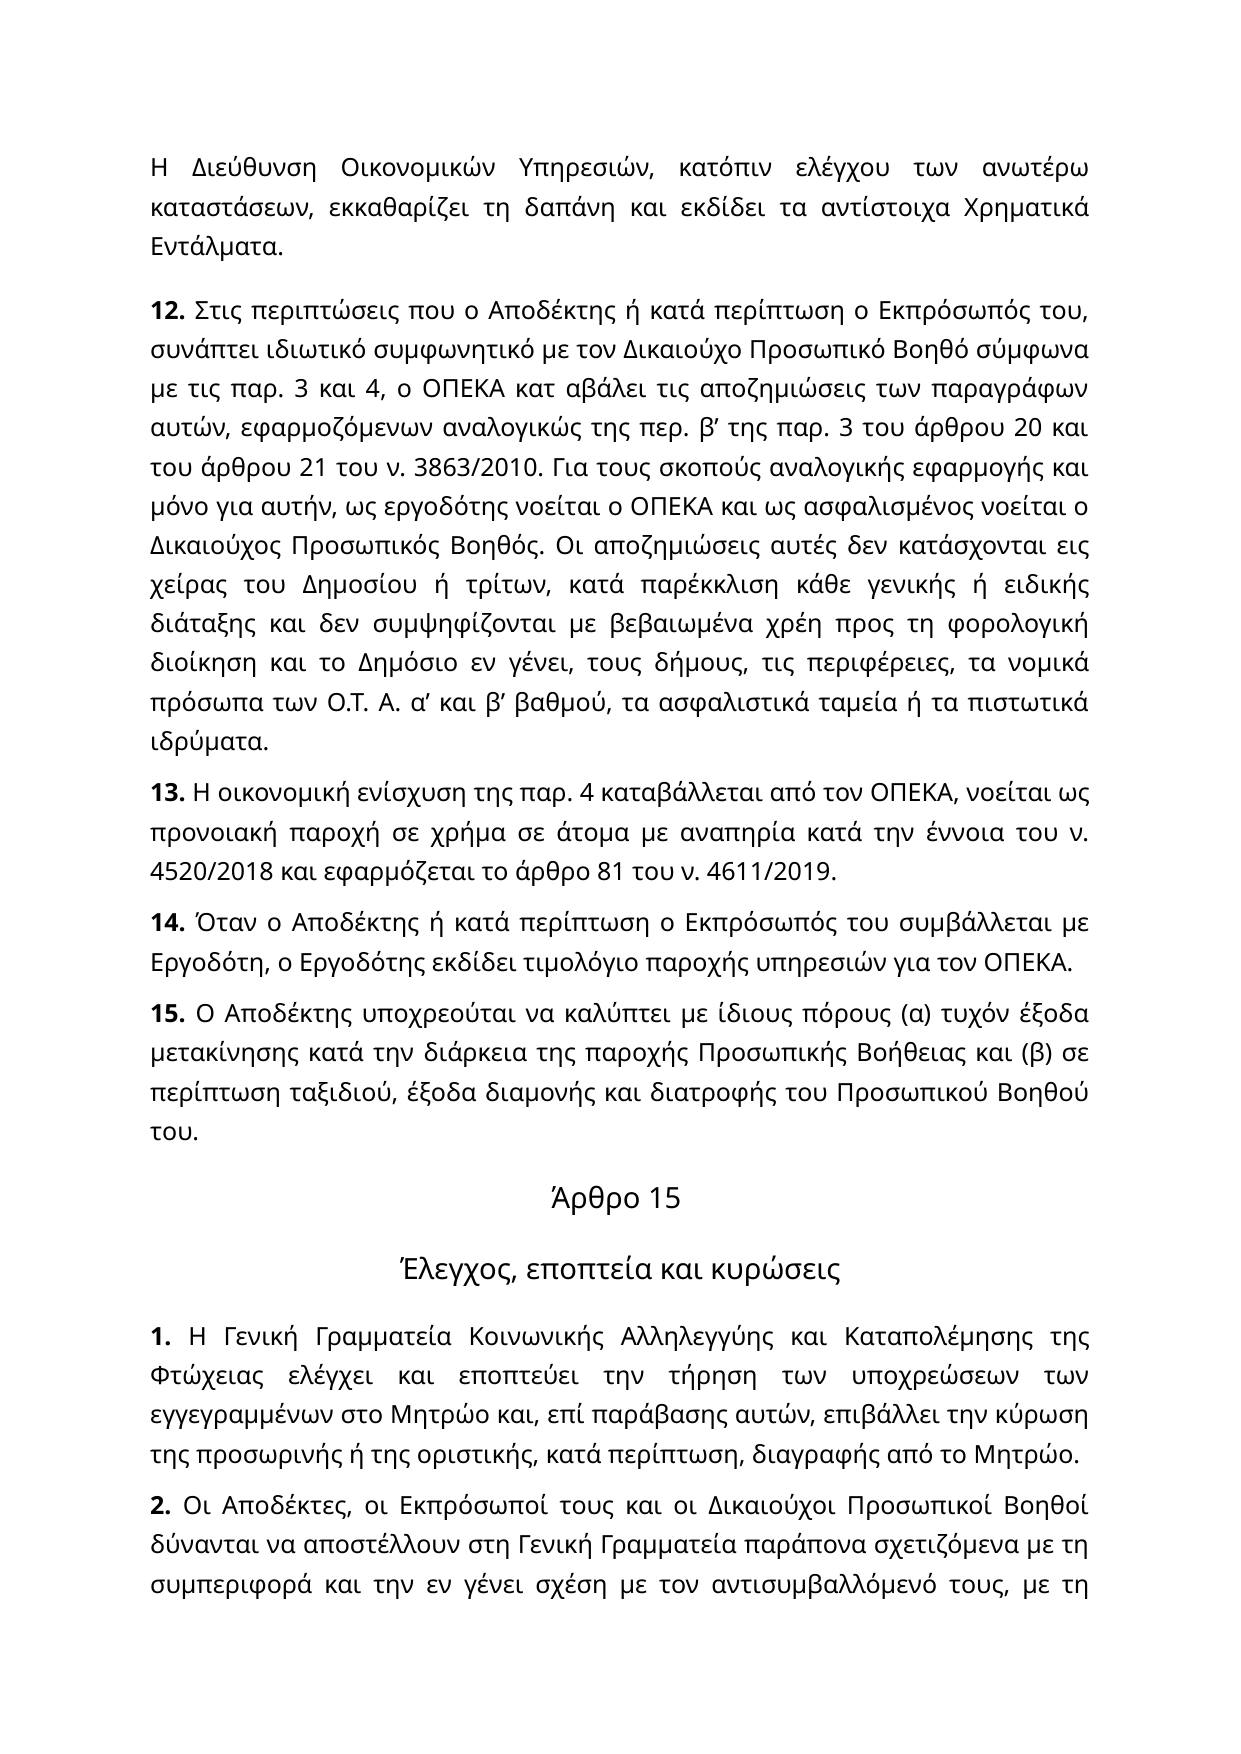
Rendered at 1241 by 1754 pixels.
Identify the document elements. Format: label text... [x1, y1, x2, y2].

text 12. Στις περιπτώσεις που ο Αποδέκτης ή κατά περίπτωση ο Εκπρόσωπός του, συνάπτει ιδιωτικό συμφωνητικό με τον Δικαιούχο Προσωπικό Βοηθό σύμφωνα με τις παρ. 3 και 4, ο ΟΠΕΚΑ κατ αβάλει τις αποζημιώσεις των παραγράφων αυτών, εφαρμοζόμενων αναλογικώς της περ. β’ της παρ. 3 του άρθρου 20 και του άρθρου 21 του ν. 3863/2010. Για τους σκοπούς αναλογικής εφαρμογής και μόνο για αυτήν, ως εργοδότης νοείται ο ΟΠΕΚΑ και ως ασφαλισμένος νοείται ο Δικαιούχος Προσωπικός Βοηθός. Οι αποζημιώσεις αυτές δεν κατάσχονται εις χείρας του Δημοσίου ή τρίτων, κατά παρέκκλιση κάθε γενικής ή ειδικής διάταξης και δεν συμψηφίζονται με βεβαιωμένα χρέη προς τη φορολογική διοίκηση και το Δημόσιο εν γένει, τους δήμους, τις περιφέρειες, τα νομικά πρόσωπα των Ο.Τ. Α. α’ και β’ βαθμού, τα ασφαλιστικά ταμεία ή τα πιστωτικά ιδρύματα. [150, 292, 1090, 757]
text 1. Η Γενική Γραμματεία Κοινωνικής Αλληλεγγύης και Καταπολέμησης της Φτώχειας ελέγχει και εποπτεύει την τήρηση των υποχρεώσεων των εγγεγραμμένων στο Μητρώο και, επί παράβασης αυτών, επιβάλλει την κύρωση της προσωρινής ή της οριστικής, κατά περίπτωση, διαγραφής από το Μητρώο. [150, 1319, 1090, 1470]
text Η Διεύθυνση Οικονομικών Υπηρεσιών, κατόπιν ελέγχου των ανωτέρω καταστάσεων, εκκαθαρίζει τη δαπάνη και εκδίδει τα αντίστοιχα Χρηματικά Εντάλματα. [150, 150, 1090, 262]
subtitle Έλεγχος, εποπτεία και κυρώσεις [150, 1248, 1090, 1288]
text 2. Οι Αποδέκτες, οι Εκπρόσωποί τους και οι Δικαιούχοι Προσωπικοί Βοηθοί δύνανται να αποστέλλουν στη Γενική Γραμματεία παράπονα σχετιζόμενα με τη συμπεριφορά και την εν γένει σχέση με τον αντισυμβαλλόμενό τους, με τη [150, 1488, 1090, 1600]
text 14. Όταν ο Αποδέκτης ή κατά περίπτωση ο Εκπρόσωπός του συμβάλλεται με Εργοδότη, ο Εργοδότης εκδίδει τιμολόγιο παροχής υπηρεσιών για τον ΟΠΕΚΑ. [150, 905, 1090, 978]
text 15. Ο Αποδέκτης υποχρεούται να καλύπτει με ίδιους πόρους (α) τυχόν έξοδα μετακίνησης κατά την διάρκεια της παροχής Προσωπικής Βοήθειας και (β) σε περίπτωση ταξιδιού, έξοδα διαμονής και διατροφής του Προσωπικού Βοηθού του. [150, 996, 1090, 1147]
subtitle Άρθρο 15 [150, 1177, 1090, 1217]
text 13. Η οικονομική ενίσχυση της παρ. 4 καταβάλλεται από τον ΟΠΕΚΑ, νοείται ως προνοιακή παροχή σε χρήμα σε άτομα με αναπηρία κατά την έννοια του ν. 4520/2018 και εφαρμόζεται το άρθρο 81 του ν. 4611/2019. [150, 775, 1090, 887]
